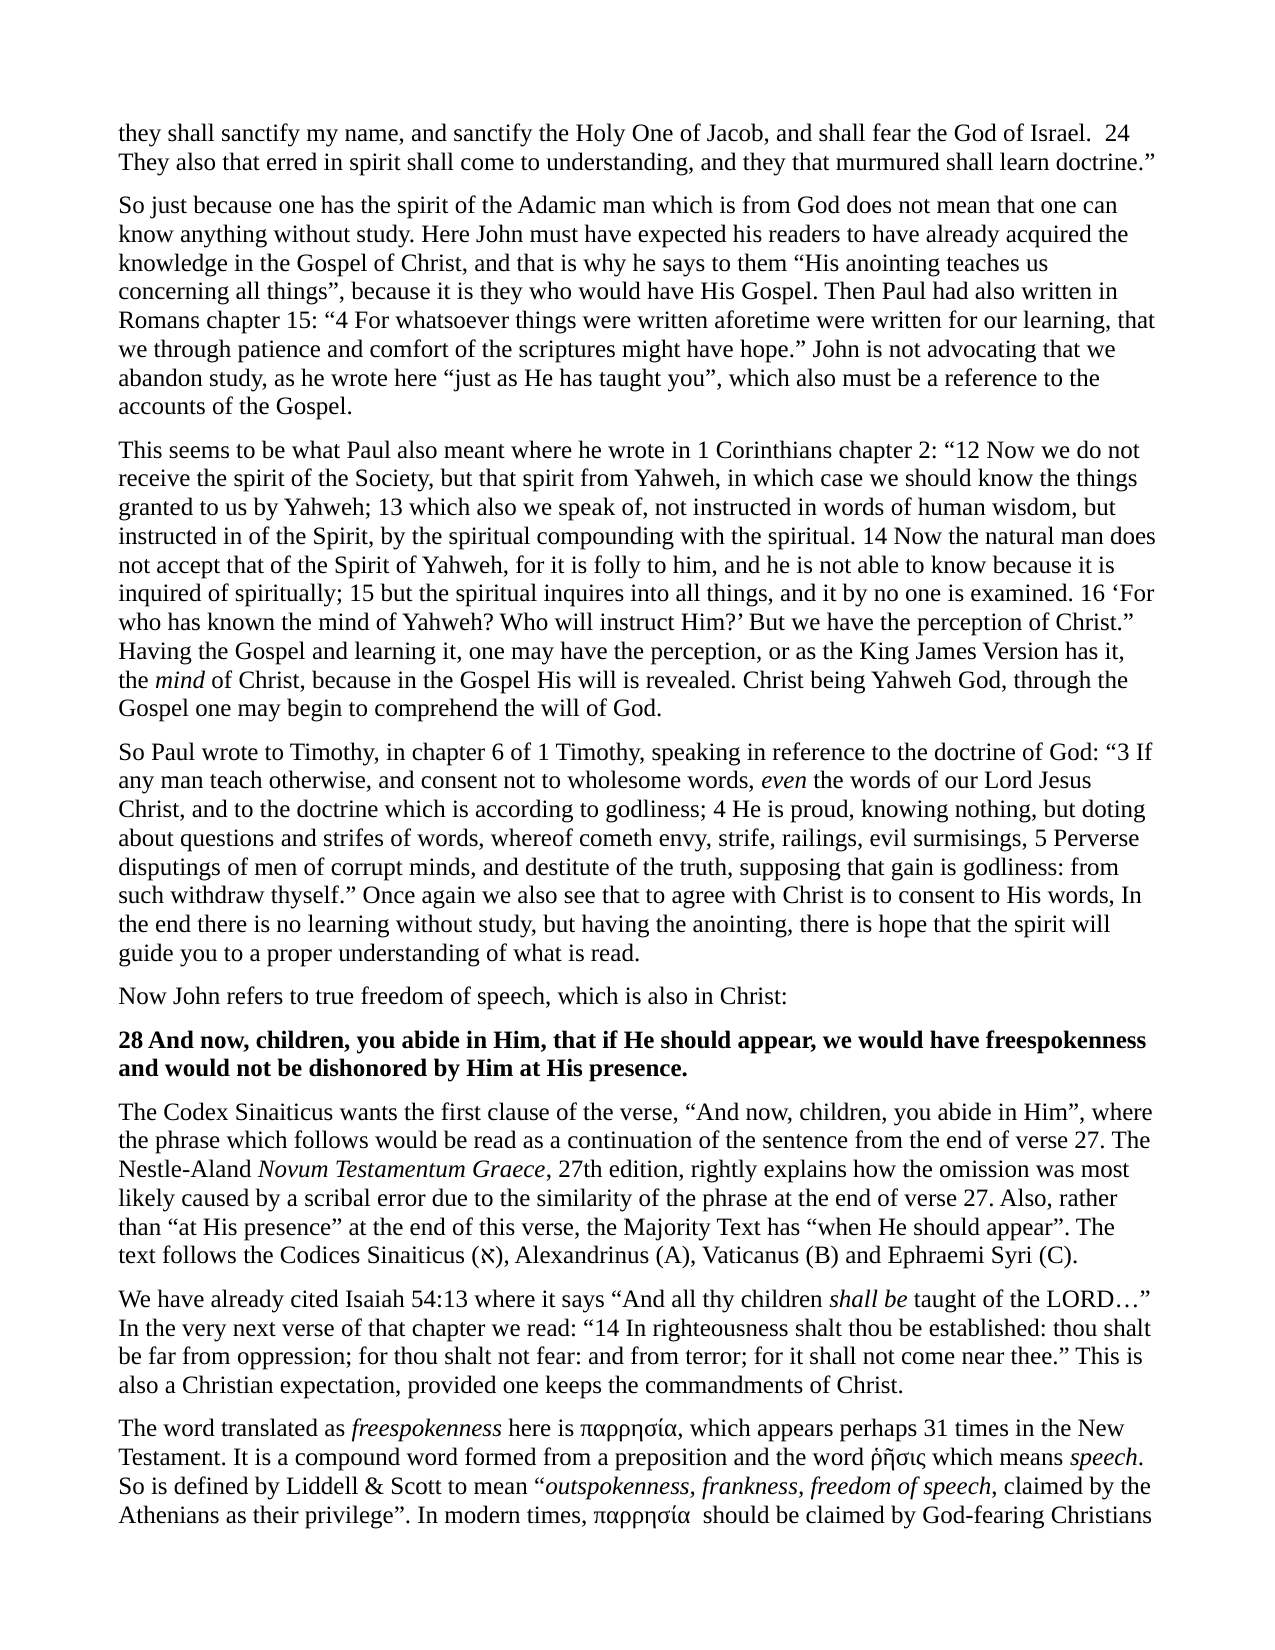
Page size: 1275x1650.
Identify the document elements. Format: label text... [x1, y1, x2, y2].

text This seems to be what Paul also meant where he wrote in 1 Corinthians chapter 2: “12 Now we do not receive the spirit of the Society, but that spirit from Yahweh, in which case we should know the things granted to us by Yahweh; 13 which also we speak of, not instructed in words of human wisdom, but instructed in of the Spirit, by the spiritual compounding with the spiritual. 14 Now the natural man does not accept that of the Spirit of Yahweh, for it is folly to him, and he is not able to know because it is inquired of spiritually; 15 but the spiritual inquires into all things, and it by no one is examined. 16 ‘For who has known the mind of Yahweh? Who will instruct Him?’ But we have the perception of Christ.” Having the Gospel and learning it, one may have the perception, or as the King James Version has it, the mind of Christ, because in the Gospel His will is revealed. Christ being Yahweh God, through the Gospel one may begin to comprehend the will of God. [118, 435, 1157, 722]
text The Codex Sinaiticus wants the first clause of the verse, “And now, children, you abide in Him”, where the phrase which follows would be read as a continuation of the sentence from the end of verse 27. The Nestle-Aland Novum Testamentum Graece, 27th edition, rightly explains how the omission was most likely caused by a scribal error due to the similarity of the phrase at the end of verse 27. Also, rather than “at His presence” at the end of this verse, the Majority Text has “when He should appear”. The text follows the Codices Sinaiticus (א), Alexandrinus (A), Vaticanus (B) and Ephraemi Syri (C). [118, 1097, 1157, 1269]
text 28 And now, children, you abide in Him, that if He should appear, we would have freespokenness and would not be dishonored by Him at His presence. [118, 1025, 1157, 1082]
text they shall sanctify my name, and sanctify the Holy One of Jacob, and shall fear the God of Israel. 24 They also that erred in spirit shall come to understanding, and they that murmured shall learn doctrine.” [118, 118, 1157, 176]
text So just because one has the spirit of the Adamic man which is from God does not mean that one can know anything without study. Here John must have expected his readers to have already acquired the knowledge in the Gospel of Christ, and that is why he says to them “His anointing teaches us concerning all things”, because it is they who would have His Gospel. Then Paul had also written in Romans chapter 15: “4 For whatsoever things were written aforetime were written for our learning, that we through patience and comfort of the scriptures might have hope.” John is not advocating that we abandon study, as he wrote here “just as He has taught you”, which also must be a reference to the accounts of the Gospel. [118, 190, 1157, 420]
text The word translated as freespokenness here is παρρησία, which appears perhaps 31 times in the New Testament. It is a compound word formed from a preposition and the word ῥῆσις which means speech. So is defined by Liddell & Scott to mean “outspokenness, frankness, freedom of speech, claimed by the Athenians as their privilege”. In modern times, παρρησία should be claimed by God-fearing Christians [118, 1413, 1157, 1528]
text So Paul wrote to Timothy, in chapter 6 of 1 Timothy, speaking in reference to the doctrine of God: “3 If any man teach otherwise, and consent not to wholesome words, even the words of our Lord Jesus Christ, and to the doctrine which is according to godliness; 4 He is proud, knowing nothing, but doting about questions and strifes of words, whereof cometh envy, strife, railings, evil surmisings, 5 Perverse disputings of men of corrupt minds, and destitute of the truth, supposing that gain is godliness: from such withdraw thyself.” Once again we also see that to agree with Christ is to consent to His words, In the end there is no learning without study, but having the anointing, there is hope that the spirit will guide you to a proper understanding of what is read. [118, 737, 1157, 967]
text Now John refers to true freedom of speech, which is also in Christ: [118, 981, 1157, 1010]
text We have already cited Isaiah 54:13 where it says “And all thy children shall be taught of the LORD…” In the very next verse of that chapter we read: “14 In righteousness shalt thou be established: thou shalt be far from oppression; for thou shalt not fear: and from terror; for it shall not come near thee.” This is also a Christian expectation, provided one keeps the commandments of Christ. [118, 1284, 1157, 1399]
